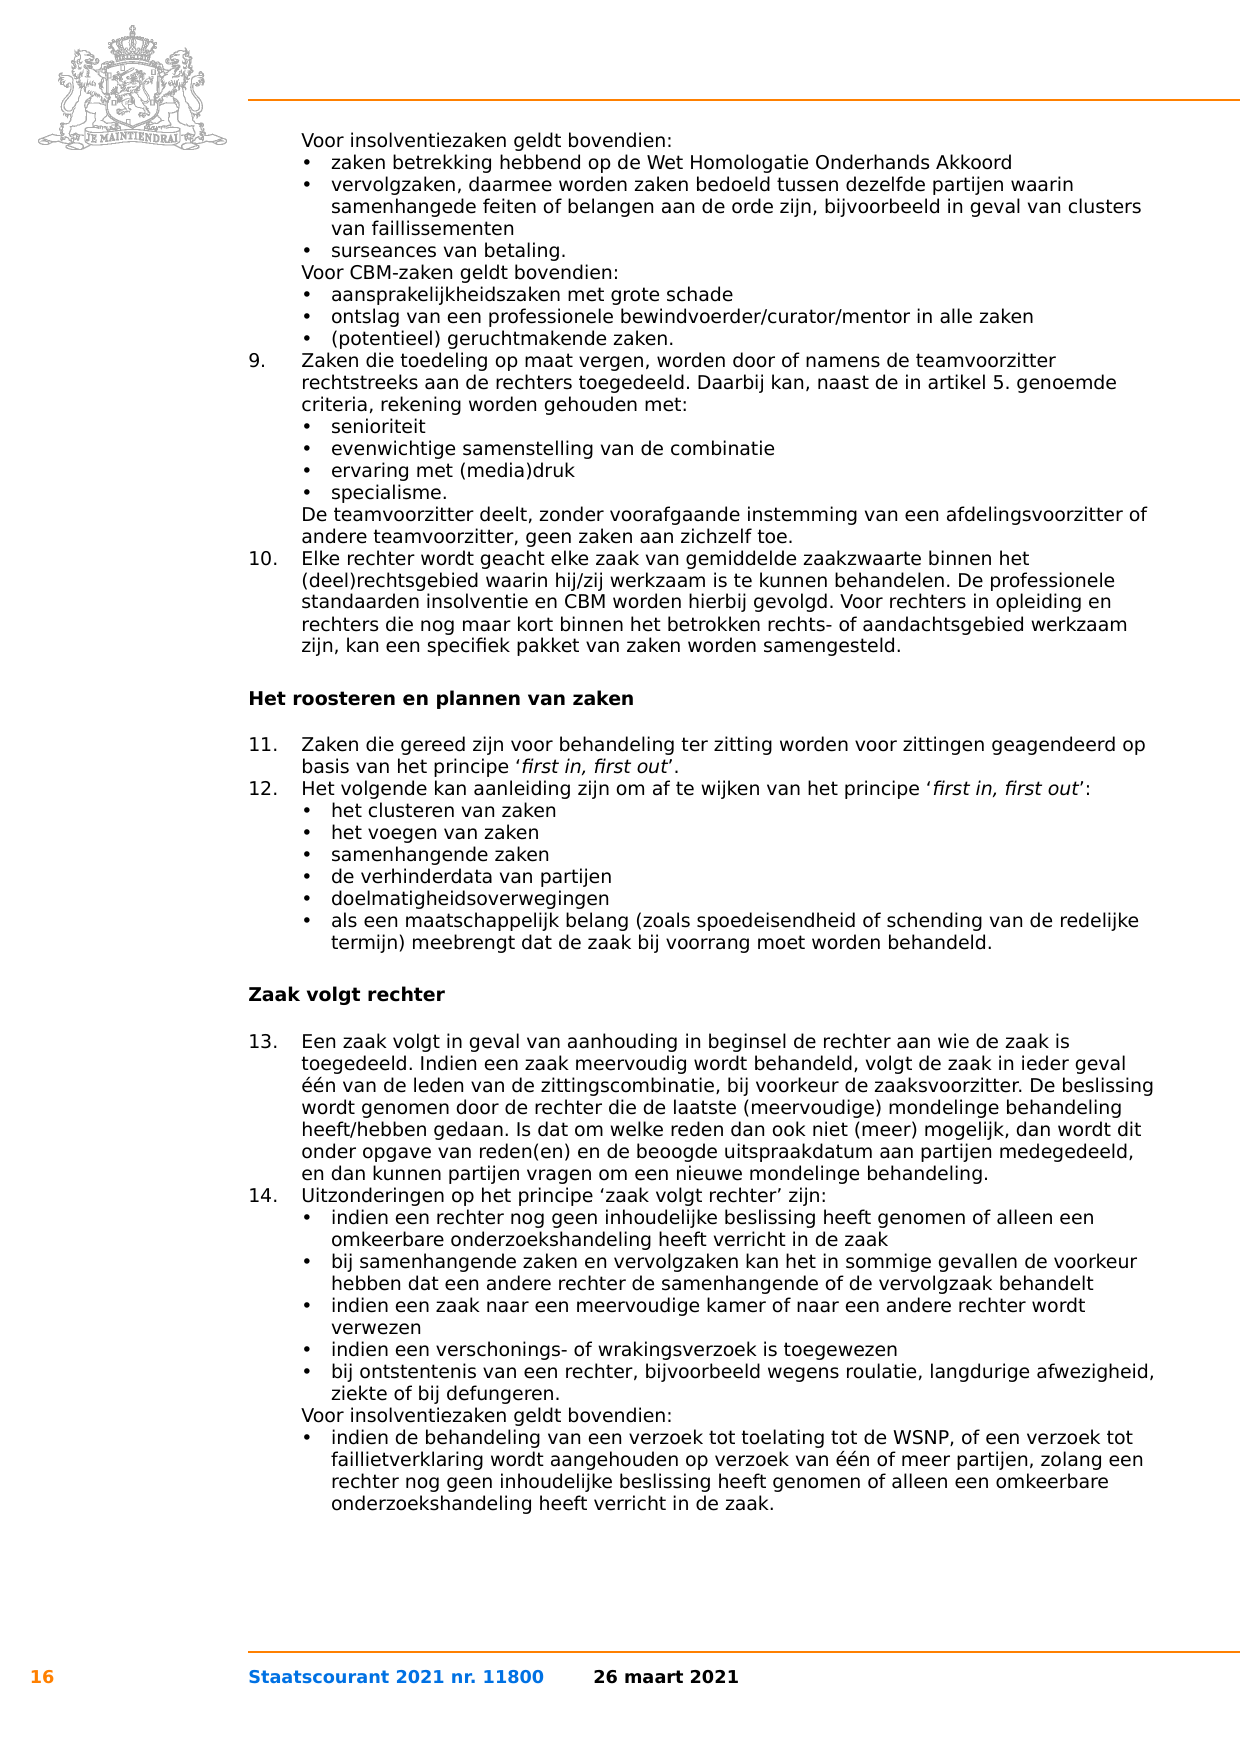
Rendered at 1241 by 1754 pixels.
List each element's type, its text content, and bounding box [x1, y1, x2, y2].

text • surseances van betaling. [301, 240, 1163, 262]
text 14. Uitzonderingen op het principe ‘zaak volgt rechter’ zijn: [248, 1185, 1163, 1207]
text 12. Het volgende kan aanleiding zijn om af te wijken van het principe ‘first in, first out’: [248, 778, 1163, 800]
text • indien een rechter nog geen inhoudelijke beslissing heeft genomen of alleen een omkeerbare onderzoekshandeling heeft verricht in de zaak [301, 1207, 1163, 1251]
text • ontslag van een professionele bewindvoerder/curator/mentor in alle zaken [301, 306, 1163, 328]
text • doelmatigheidsoverwegingen [301, 888, 1163, 910]
text 13. Een zaak volgt in geval van aanhouding in beginsel de rechter aan wie de zaak is toegedeeld. Indien een zaak meervoudig wordt behandeld, volgt de zaak in ieder geval één van de leden van de zittingscombinatie, bij voorkeur de zaaksvoorzitter. De beslissing wordt genomen door de rechter die de laatste (meervoudige) mondelinge behandeling heeft/hebben gedaan. Is dat om welke reden dan ook niet (meer) mogelijk, dan wordt dit onder opgave van reden(en) en de beoogde uitspraakdatum aan partijen medegedeeld, en dan kunnen partijen vragen om een nieuwe mondelinge behandeling. [248, 1031, 1163, 1185]
text • (potentieel) geruchtmakende zaken. [301, 328, 1163, 350]
text • indien een verschonings- of wrakingsverzoek is toegewezen [301, 1339, 1163, 1361]
text • aansprakelijkheidszaken met grote schade [301, 284, 1163, 306]
subtitle Zaak volgt rechter [248, 984, 1163, 1006]
text • als een maatschappelijk belang (zoals spoedeisendheid of schending van de redelijke termijn) meebrengt dat de zaak bij voorrang moet worden behandeld. [301, 910, 1163, 954]
text • bij ontstentenis van een rechter, bijvoorbeeld wegens roulatie, langdurige afwezigheid, ziekte of bij defungeren. [301, 1361, 1163, 1405]
text • senioriteit [301, 416, 1163, 438]
text • indien een zaak naar een meervoudige kamer of naar een andere rechter wordt verwezen [301, 1295, 1163, 1339]
text • indien de behandeling van een verzoek tot toelating tot de WSNP, of een verzoek tot faillietverklaring wordt aangehouden op verzoek van één of meer partijen, zolang een rechter nog geen inhoudelijke beslissing heeft genomen of alleen een omkeerbare onderzoekshandeling heeft verricht in de zaak. [301, 1427, 1163, 1515]
text • de verhinderdata van partijen [301, 866, 1163, 888]
text • het clusteren van zaken [301, 800, 1163, 822]
text • bij samenhangende zaken en vervolgzaken kan het in sommige gevallen de voorkeur hebben dat een andere rechter de samenhangende of de vervolgzaak behandelt [301, 1251, 1163, 1295]
text 9. Zaken die toedeling op maat vergen, worden door of namens de teamvoorzitter rechtstreeks aan de rechters toegedeeld. Daarbij kan, naast de in artikel 5. genoemde criteria, rekening worden gehouden met: [248, 350, 1163, 416]
text • vervolgzaken, daarmee worden zaken bedoeld tussen dezelfde partijen waarin samenhangede feiten of belangen aan de orde zijn, bijvoorbeeld in geval van clusters van faillissementen [301, 174, 1163, 240]
text 11. Zaken die gereed zijn voor behandeling ter zitting worden voor zittingen geagendeerd op basis van het principe ‘first in, first out’. [248, 734, 1163, 778]
text • zaken betrekking hebbend op de Wet Homologatie Onderhands Akkoord [301, 152, 1163, 174]
text 10. Elke rechter wordt geacht elke zaak van gemiddelde zaakzwaarte binnen het (deel)rechtsgebied waarin hij/zij werkzaam is te kunnen behandelen. De professionele standaarden insolventie en CBM worden hierbij gevolgd. Voor rechters in opleiding en rechters die nog maar kort binnen het betrokken rechts- of aandachtsgebied werkzaam zijn, kan een specifiek pakket van zaken worden samengesteld. [248, 547, 1163, 657]
picture [38, 25, 227, 150]
subtitle Het roosteren en plannen van zaken [248, 687, 1163, 709]
text • het voegen van zaken [301, 822, 1163, 844]
text De teamvoorzitter deelt, zonder voorafgaande instemming van een afdelingsvoorzitter of andere teamvoorzitter, geen zaken aan zichzelf toe. [301, 503, 1163, 547]
text Voor insolventiezaken geldt bovendien: [301, 130, 1163, 152]
text • ervaring met (media)druk [301, 459, 1163, 482]
text • specialisme. [301, 482, 1163, 503]
text • samenhangende zaken [301, 844, 1163, 866]
text Voor CBM-zaken geldt bovendien: [301, 262, 1163, 284]
text Voor insolventiezaken geldt bovendien: [301, 1405, 1163, 1427]
text • evenwichtige samenstelling van de combinatie [301, 438, 1163, 459]
